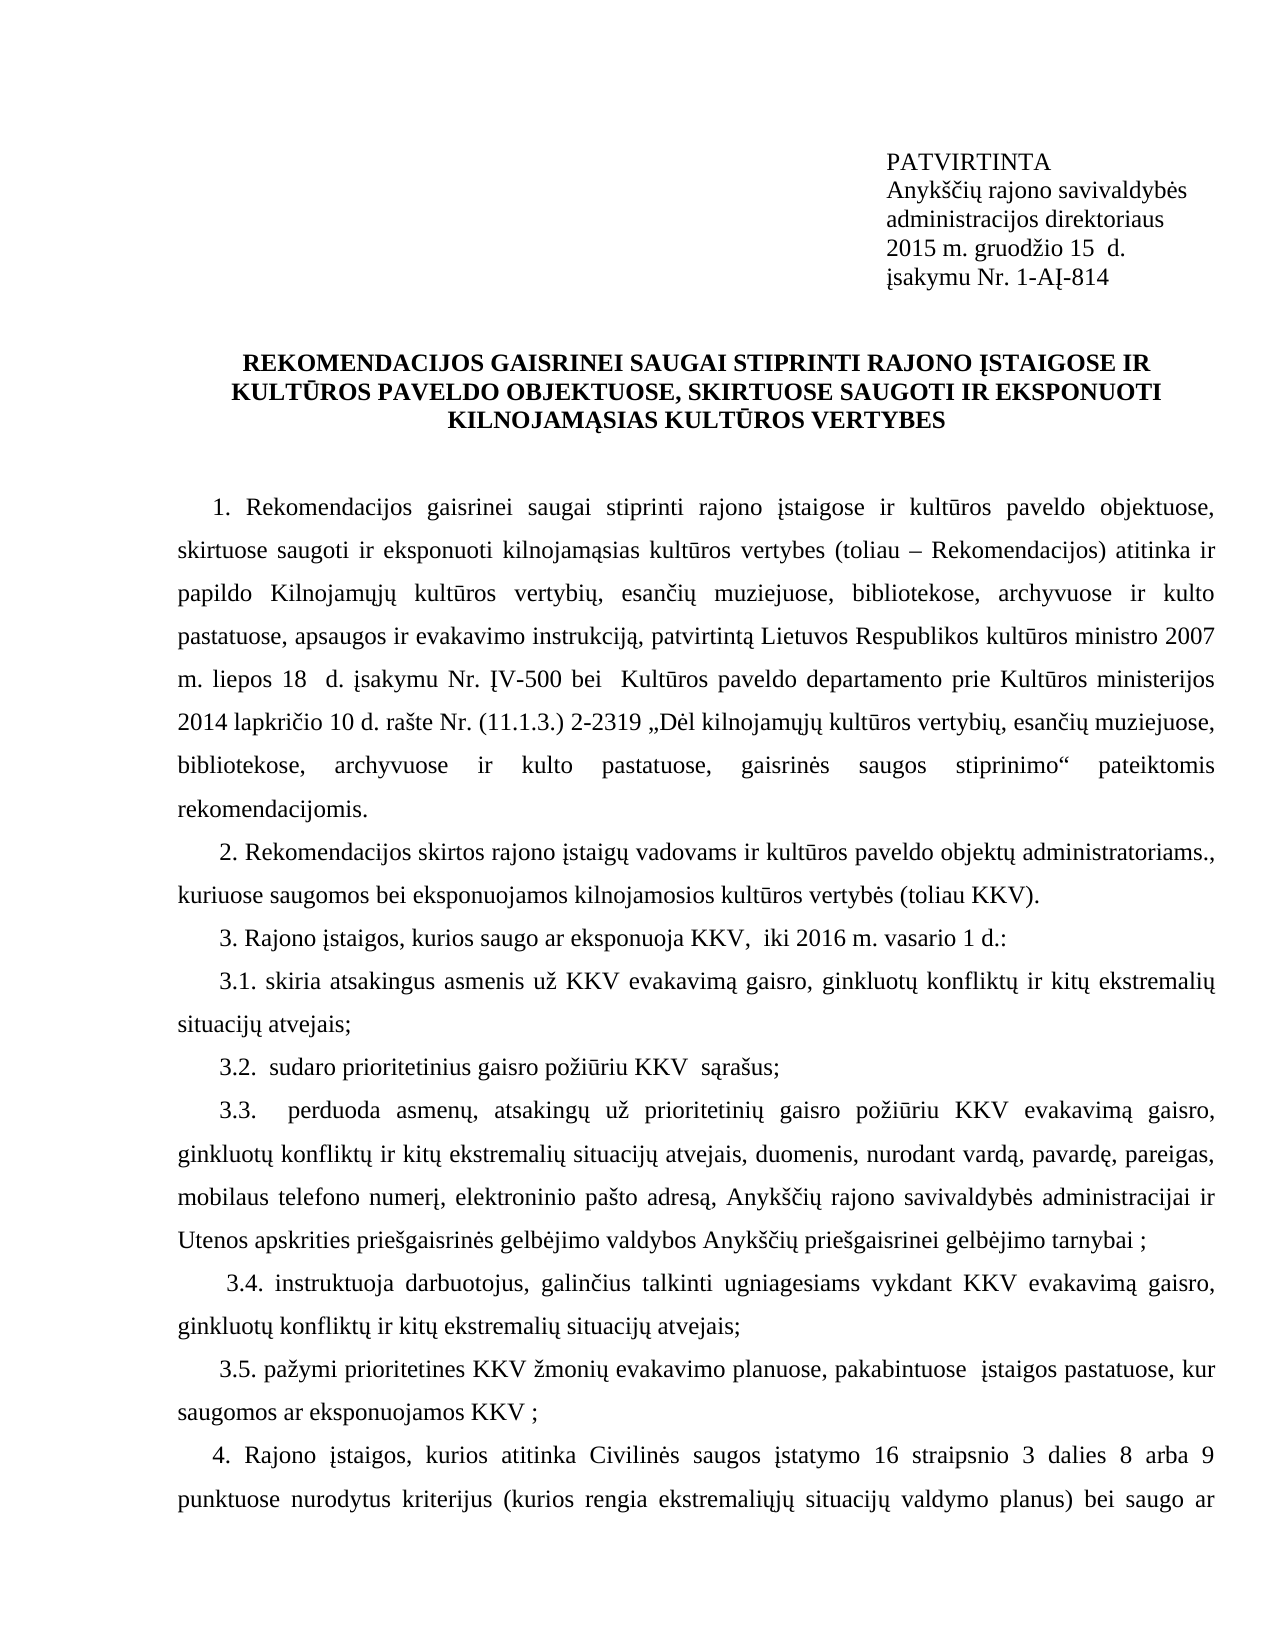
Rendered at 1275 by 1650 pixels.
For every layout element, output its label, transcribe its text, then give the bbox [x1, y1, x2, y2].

text Anykščių rajono savivaldybės [177, 176, 1216, 204]
text įsakymu Nr. 1-AĮ-814 [177, 262, 1216, 291]
text administracijos direktoriaus [177, 204, 1216, 233]
text 1. Rekomendacijos gaisrinei saugai stiprinti rajono įstaigose ir kultūros paveldo objektuose, skirtuose saugoti ir eksponuoti kilnojamąsias kultūros vertybes (toliau – Rekomendacijos) atitinka ir papildo Kilnojamųjų kultūros vertybių, esančių muziejuose, bibliotekose, archyvuose ir kulto pastatuose, apsaugos ir evakavimo instrukciją, patvirtintą Lietuvos Respublikos kultūros ministro 2007 m. liepos 18 d. įsakymu Nr. ĮV-500 bei Kultūros paveldo departamento prie Kultūros ministerijos 2014 lapkričio 10 d. rašte Nr. (11.1.3.) 2-2319 „Dėl kilnojamųjų kultūros vertybių, esančių muziejuose, bibliotekose, archyvuose ir kulto pastatuose, gaisrinės saugos stiprinimo“ pateiktomis rekomendacijomis. [177, 492, 1216, 822]
text REKOMENDACIJOS GAISRINEI SAUGAI STIPRINTI RAJONO ĮSTAIGOSE IR KULTŪROS PAVELDO OBJEKTUOSE, SKIRTUOSE SAUGOTI IR EKSPONUOTI [177, 348, 1216, 406]
text KILNOJAMĄSIAS KULTŪROS VERTYBES [177, 406, 1216, 434]
text 3.5. pažymi prioritetines KKV žmonių evakavimo planuose, pakabintuose įstaigos pastatuose, kur saugomos ar eksponuojamos KKV ; [177, 1354, 1216, 1426]
text 3.3. perduoda asmenų, atsakingų už prioritetinių gaisro požiūriu KKV evakavimą gaisro, ginkluotų konfliktų ir kitų ekstremalių situacijų atvejais, duomenis, nurodant vardą, pavardę, pareigas, mobilaus telefono numerį, elektroninio pašto adresą, Anykščių rajono savivaldybės administracijai ir Utenos apskrities priešgaisrinės gelbėjimo valdybos Anykščių priešgaisrinei gelbėjimo tarnybai ; [177, 1096, 1216, 1254]
text 2015 m. gruodžio 15 d. [177, 233, 1216, 262]
text 3.4. instruktuoja darbuotojus, galinčius talkinti ugniagesiams vykdant KKV evakavimą gaisro, ginkluotų konfliktų ir kitų ekstremalių situacijų atvejais; [177, 1268, 1216, 1340]
text 3.2. sudaro prioritetinius gaisro požiūriu KKV sąrašus; [177, 1052, 1216, 1081]
text PATVIRTINTA [177, 147, 1216, 176]
text 3. Rajono įstaigos, kurios saugo ar eksponuoja KKV, iki 2016 m. vasario 1 d.: [177, 923, 1216, 952]
text 2. Rekomendacijos skirtos rajono įstaigų vadovams ir kultūros paveldo objektų administratoriams., kuriuose saugomos bei eksponuojamos kilnojamosios kultūros vertybės (toliau KKV). [177, 837, 1216, 909]
text 4. Rajono įstaigos, kurios atitinka Civilinės saugos įstatymo 16 straipsnio 3 dalies 8 arba 9 punktuose nurodytus kriterijus (kurios rengia ekstremaliųjų situacijų valdymo planus) bei saugo ar [177, 1441, 1216, 1512]
text 3.1. skiria atsakingus asmenis už KKV evakavimą gaisro, ginkluotų konfliktų ir kitų ekstremalių situacijų atvejais; [177, 966, 1216, 1038]
